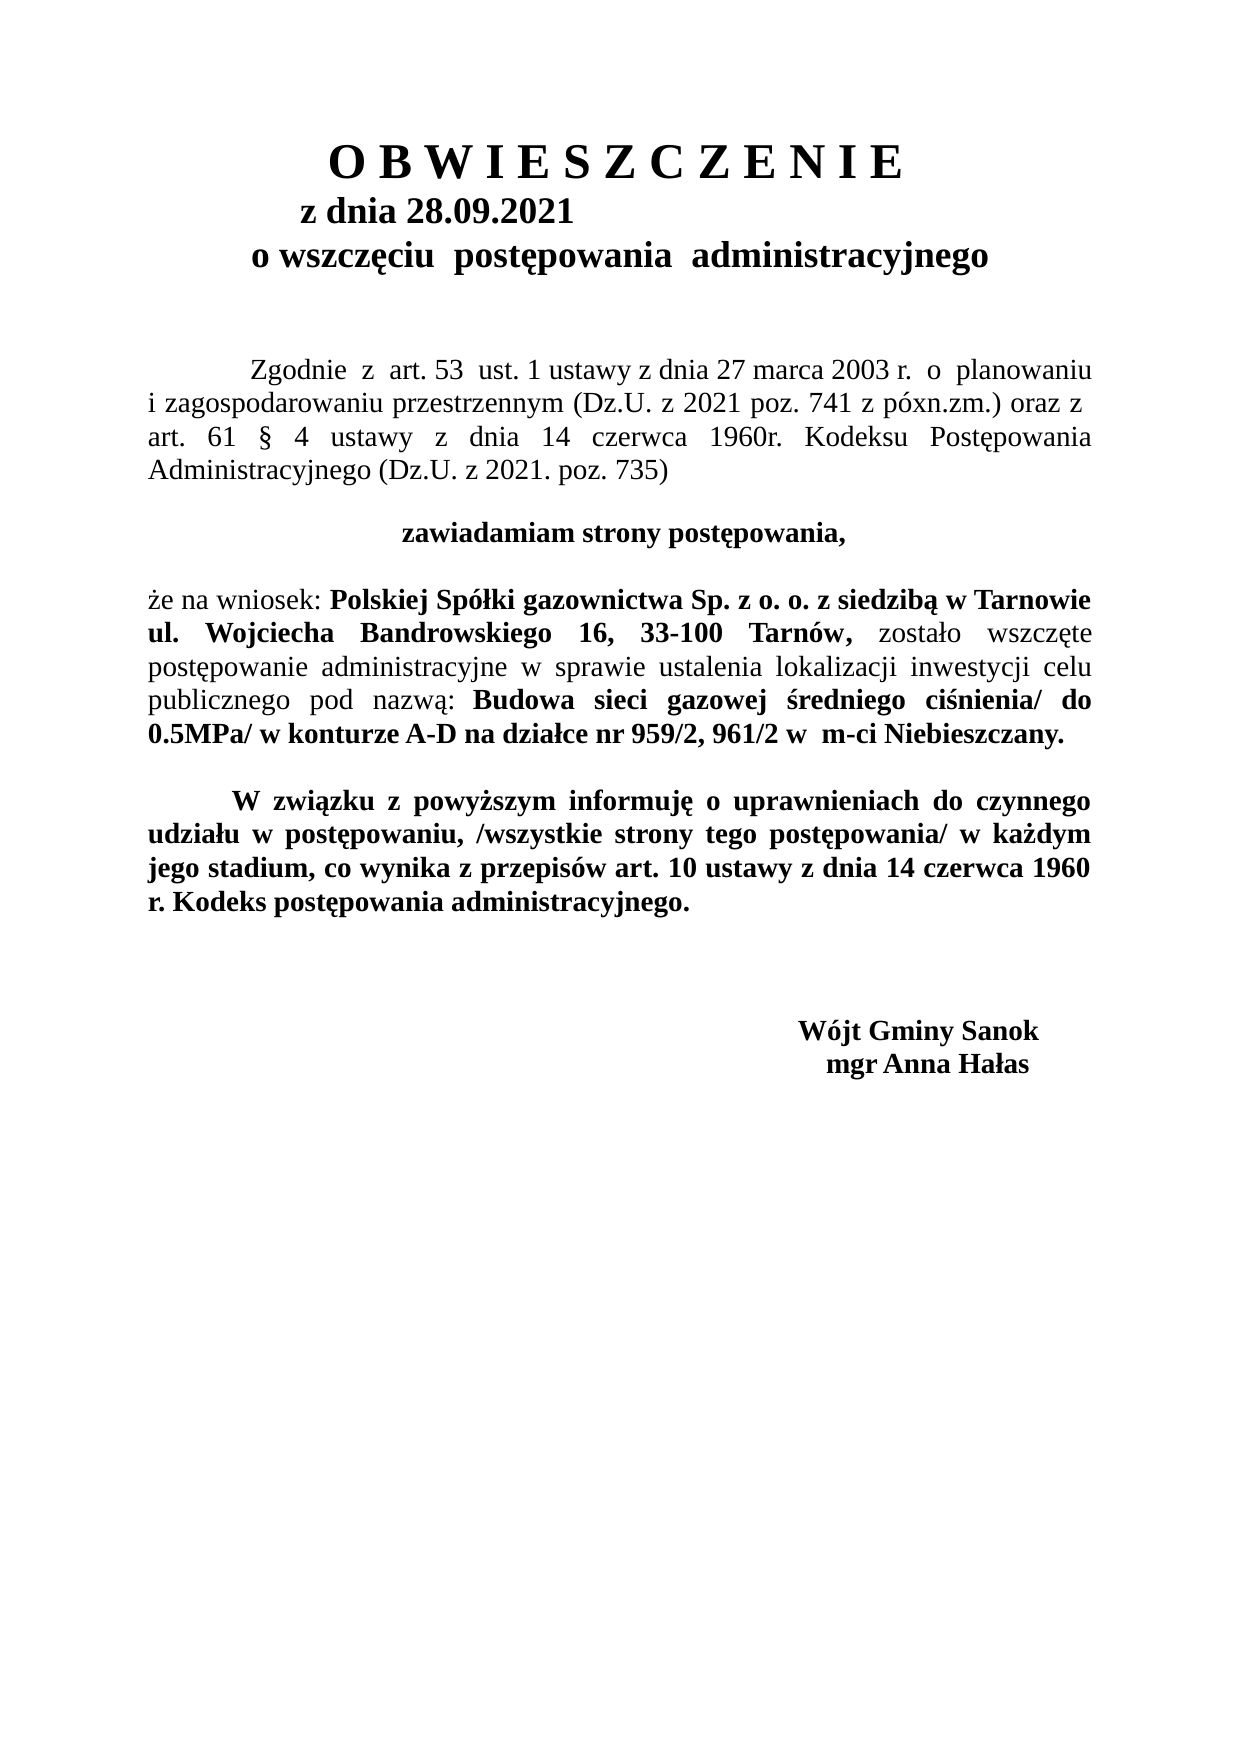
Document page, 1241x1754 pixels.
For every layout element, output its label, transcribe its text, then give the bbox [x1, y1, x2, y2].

text Wójt Gminy Sanok [148, 1013, 1092, 1047]
subtitle o wszczęciu postępowania administracyjnego [148, 232, 1092, 275]
subtitle O B W I E S Z C Z E N I E [148, 131, 1092, 189]
subtitle z dnia 28.09.2021 [148, 189, 1092, 232]
text zawiadamiam strony postępowania, [148, 515, 1092, 548]
text mgr Anna Hałas [148, 1047, 1092, 1080]
text W związku z powyższym informuję o uprawnieniach do czynnego udziału w postępowaniu, /wszystkie strony tego postępowania/ w każdym jego stadium, co wynika z przepisów art. 10 ustawy z dnia 14 czerwca 1960 r. Kodeks postępowania administracyjnego. [148, 783, 1092, 917]
text że na wniosek: Polskiej Spółki gazownictwa Sp. z o. o. z siedzibą w Tarnowie ul. Wojciecha Bandrowskiego 16, 33-100 Tarnów, zostało wszczęte postępowanie administracyjne w sprawie ustalenia lokalizacji inwestycji celu publicznego pod nazwą: Budowa sieci gazowej średniego ciśnienia/ do 0.5MPa/ w konturze A-D na działce nr 959/2, 961/2 w m-ci Niebieszczany. [148, 582, 1092, 749]
text Zgodnie z art. 53 ust. 1 ustawy z dnia 27 marca 2003 r. o planowaniu [148, 352, 1092, 385]
text i zagospodarowaniu przestrzennym (Dz.U. z 2021 poz. 741 z póxn.zm.) oraz z art. 61 § 4 ustawy z dnia 14 czerwca 1960r. Kodeksu Postępowania Administracyjnego (Dz.U. z 2021. poz. 735) [148, 385, 1092, 486]
